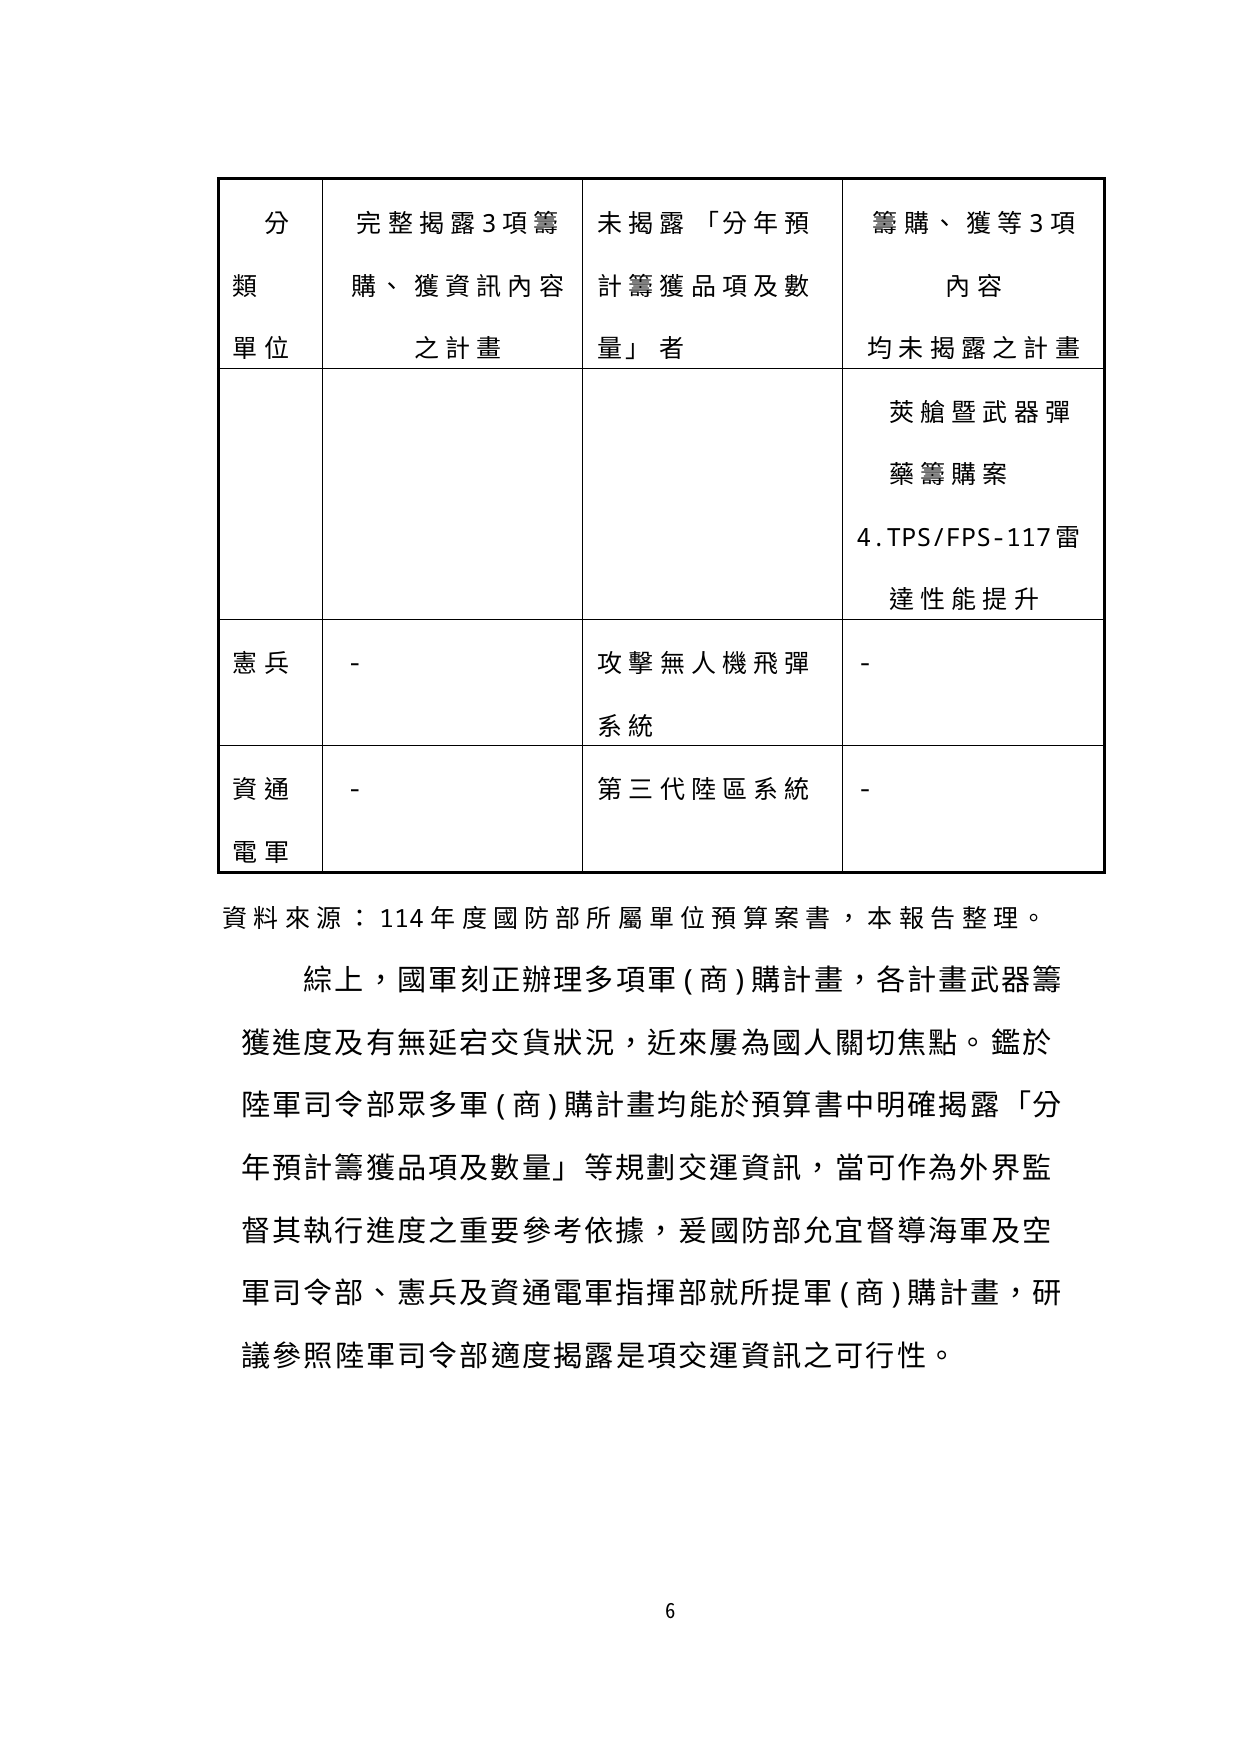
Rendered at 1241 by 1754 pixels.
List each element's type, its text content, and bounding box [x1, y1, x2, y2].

table_cell [220, 369, 322, 619]
text 資料來源：114年度國防部所屬單位預算案書，本報告整理。 [192, 874, 1063, 937]
table_cell - [323, 746, 582, 871]
table_header 籌購、獲等3項內容 均未揭露之計畫 [843, 180, 1103, 368]
table_header 完整揭露3項籌購、獲資訊內容之計畫 [323, 180, 582, 368]
table_header 分類 單位 [220, 180, 322, 368]
table_header 未揭露「分年預計籌獲品項及數量」者 [583, 180, 842, 368]
table_cell - [843, 620, 1103, 745]
text 綜上，國軍刻正辦理多項軍(商)購計畫，各計畫武器籌獲進度及有無延宕交貨狀況，近來屢為國人關切焦點。鑑於陸軍司令部眾多軍(商)購計畫均能於預算書中明確揭露「分年預計籌獲品項及數量」等規劃交運資訊，當可作為外界監督其執行進度之重要參考依據，爰國防部允宜督導海軍及空軍司令部、憲兵及資通電軍指揮部就所提軍(商)購計畫，研議參照陸軍司令部適度揭露是項交運資訊之可行性。 [236, 937, 1063, 1374]
table_cell 第三代陸區系統 [583, 746, 842, 871]
table_cell 資通電軍 [220, 746, 322, 871]
table_cell - [323, 369, 582, 619]
table_cell - [323, 620, 582, 745]
table_cell 莢艙暨武器彈藥籌購案 4.TPS/FPS-117雷達性能提升 [843, 369, 1103, 619]
table_cell [583, 369, 842, 619]
table_cell - [843, 746, 1103, 871]
table_cell 攻擊無人機飛彈系統 [583, 620, 842, 745]
table_cell 憲兵 [220, 620, 322, 745]
